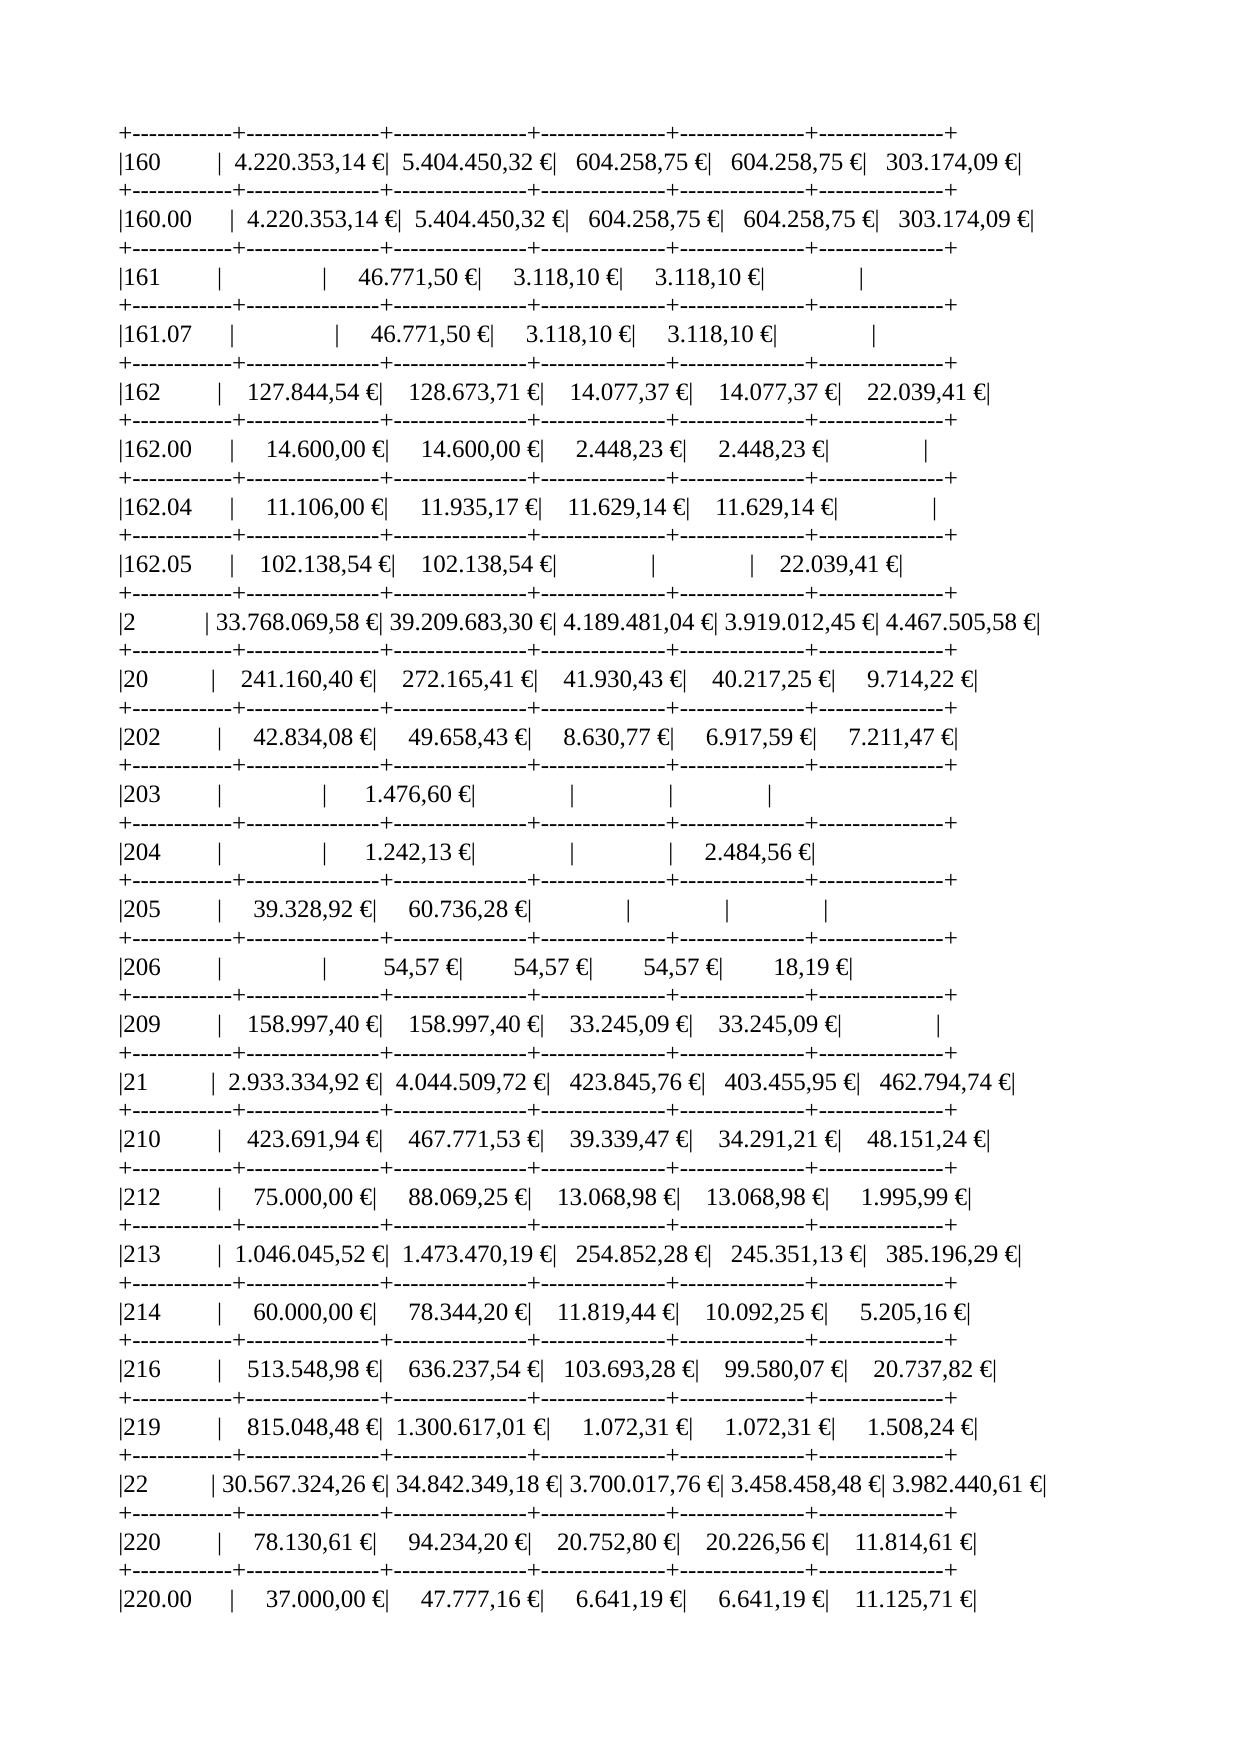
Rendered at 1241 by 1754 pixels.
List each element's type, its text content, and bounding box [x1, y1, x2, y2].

text +------------+----------------+----------------+---------------+---------------+---------------+ [118, 406, 1122, 434]
text |202 | 42.834,08 €| 49.658,43 €| 8.630,77 €| 6.917,59 €| 7.211,47 €| [118, 722, 1122, 751]
text +------------+----------------+----------------+---------------+---------------+---------------+ [118, 751, 1122, 779]
text |220.00 | 37.000,00 €| 47.777,16 €| 6.641,19 €| 6.641,19 €| 11.125,71 €| [118, 1584, 1122, 1613]
text +------------+----------------+----------------+---------------+---------------+---------------+ [118, 118, 1122, 147]
text +------------+----------------+----------------+---------------+---------------+---------------+ [118, 1326, 1122, 1354]
text +------------+----------------+----------------+---------------+---------------+---------------+ [118, 693, 1122, 722]
text |203 | | 1.476,60 €| | | | [118, 779, 1122, 808]
text +------------+----------------+----------------+---------------+---------------+---------------+ [118, 636, 1122, 664]
text |162.04 | 11.106,00 €| 11.935,17 €| 11.629,14 €| 11.629,14 €| | [118, 492, 1122, 521]
text |205 | 39.328,92 €| 60.736,28 €| | | | [118, 894, 1122, 923]
text |161.07 | | 46.771,50 €| 3.118,10 €| 3.118,10 €| | [118, 319, 1122, 348]
text |209 | 158.997,40 €| 158.997,40 €| 33.245,09 €| 33.245,09 €| | [118, 1009, 1122, 1038]
text |219 | 815.048,48 €| 1.300.617,01 €| 1.072,31 €| 1.072,31 €| 1.508,24 €| [118, 1412, 1122, 1441]
text |21 | 2.933.334,92 €| 4.044.509,72 €| 423.845,76 €| 403.455,95 €| 462.794,74 €| [118, 1067, 1122, 1096]
text +------------+----------------+----------------+---------------+---------------+---------------+ [118, 348, 1122, 377]
text |162 | 127.844,54 €| 128.673,71 €| 14.077,37 €| 14.077,37 €| 22.039,41 €| [118, 377, 1122, 406]
text |212 | 75.000,00 €| 88.069,25 €| 13.068,98 €| 13.068,98 €| 1.995,99 €| [118, 1182, 1122, 1211]
text |220 | 78.130,61 €| 94.234,20 €| 20.752,80 €| 20.226,56 €| 11.814,61 €| [118, 1527, 1122, 1556]
text |210 | 423.691,94 €| 467.771,53 €| 39.339,47 €| 34.291,21 €| 48.151,24 €| [118, 1124, 1122, 1153]
text +------------+----------------+----------------+---------------+---------------+---------------+ [118, 463, 1122, 492]
text |216 | 513.548,98 €| 636.237,54 €| 103.693,28 €| 99.580,07 €| 20.737,82 €| [118, 1354, 1122, 1383]
text |204 | | 1.242,13 €| | | 2.484,56 €| [118, 837, 1122, 866]
text +------------+----------------+----------------+---------------+---------------+---------------+ [118, 1498, 1122, 1527]
text +------------+----------------+----------------+---------------+---------------+---------------+ [118, 923, 1122, 952]
text +------------+----------------+----------------+---------------+---------------+---------------+ [118, 1096, 1122, 1124]
text +------------+----------------+----------------+---------------+---------------+---------------+ [118, 866, 1122, 894]
text +------------+----------------+----------------+---------------+---------------+---------------+ [118, 1556, 1122, 1584]
text |214 | 60.000,00 €| 78.344,20 €| 11.819,44 €| 10.092,25 €| 5.205,16 €| [118, 1297, 1122, 1326]
text |160.00 | 4.220.353,14 €| 5.404.450,32 €| 604.258,75 €| 604.258,75 €| 303.174,09 €| [118, 204, 1122, 233]
text |161 | | 46.771,50 €| 3.118,10 €| 3.118,10 €| | [118, 262, 1122, 291]
text |22 | 30.567.324,26 €| 34.842.349,18 €| 3.700.017,76 €| 3.458.458,48 €| 3.982.440,61 €| [118, 1469, 1122, 1498]
text |213 | 1.046.045,52 €| 1.473.470,19 €| 254.852,28 €| 245.351,13 €| 385.196,29 €| [118, 1239, 1122, 1268]
text +------------+----------------+----------------+---------------+---------------+---------------+ [118, 521, 1122, 549]
text +------------+----------------+----------------+---------------+---------------+---------------+ [118, 1038, 1122, 1067]
text +------------+----------------+----------------+---------------+---------------+---------------+ [118, 176, 1122, 204]
text +------------+----------------+----------------+---------------+---------------+---------------+ [118, 981, 1122, 1009]
text |162.05 | 102.138,54 €| 102.138,54 €| | | 22.039,41 €| [118, 549, 1122, 578]
text +------------+----------------+----------------+---------------+---------------+---------------+ [118, 291, 1122, 319]
text |160 | 4.220.353,14 €| 5.404.450,32 €| 604.258,75 €| 604.258,75 €| 303.174,09 €| [118, 147, 1122, 176]
text +------------+----------------+----------------+---------------+---------------+---------------+ [118, 1268, 1122, 1297]
text +------------+----------------+----------------+---------------+---------------+---------------+ [118, 1441, 1122, 1469]
text +------------+----------------+----------------+---------------+---------------+---------------+ [118, 1211, 1122, 1239]
text +------------+----------------+----------------+---------------+---------------+---------------+ [118, 233, 1122, 262]
text |206 | | 54,57 €| 54,57 €| 54,57 €| 18,19 €| [118, 952, 1122, 981]
text +------------+----------------+----------------+---------------+---------------+---------------+ [118, 808, 1122, 837]
text +------------+----------------+----------------+---------------+---------------+---------------+ [118, 1153, 1122, 1182]
text +------------+----------------+----------------+---------------+---------------+---------------+ [118, 578, 1122, 607]
text +------------+----------------+----------------+---------------+---------------+---------------+ [118, 1383, 1122, 1412]
text |2 | 33.768.069,58 €| 39.209.683,30 €| 4.189.481,04 €| 3.919.012,45 €| 4.467.505,58 €| [118, 607, 1122, 636]
text |20 | 241.160,40 €| 272.165,41 €| 41.930,43 €| 40.217,25 €| 9.714,22 €| [118, 664, 1122, 693]
text |162.00 | 14.600,00 €| 14.600,00 €| 2.448,23 €| 2.448,23 €| | [118, 434, 1122, 463]
